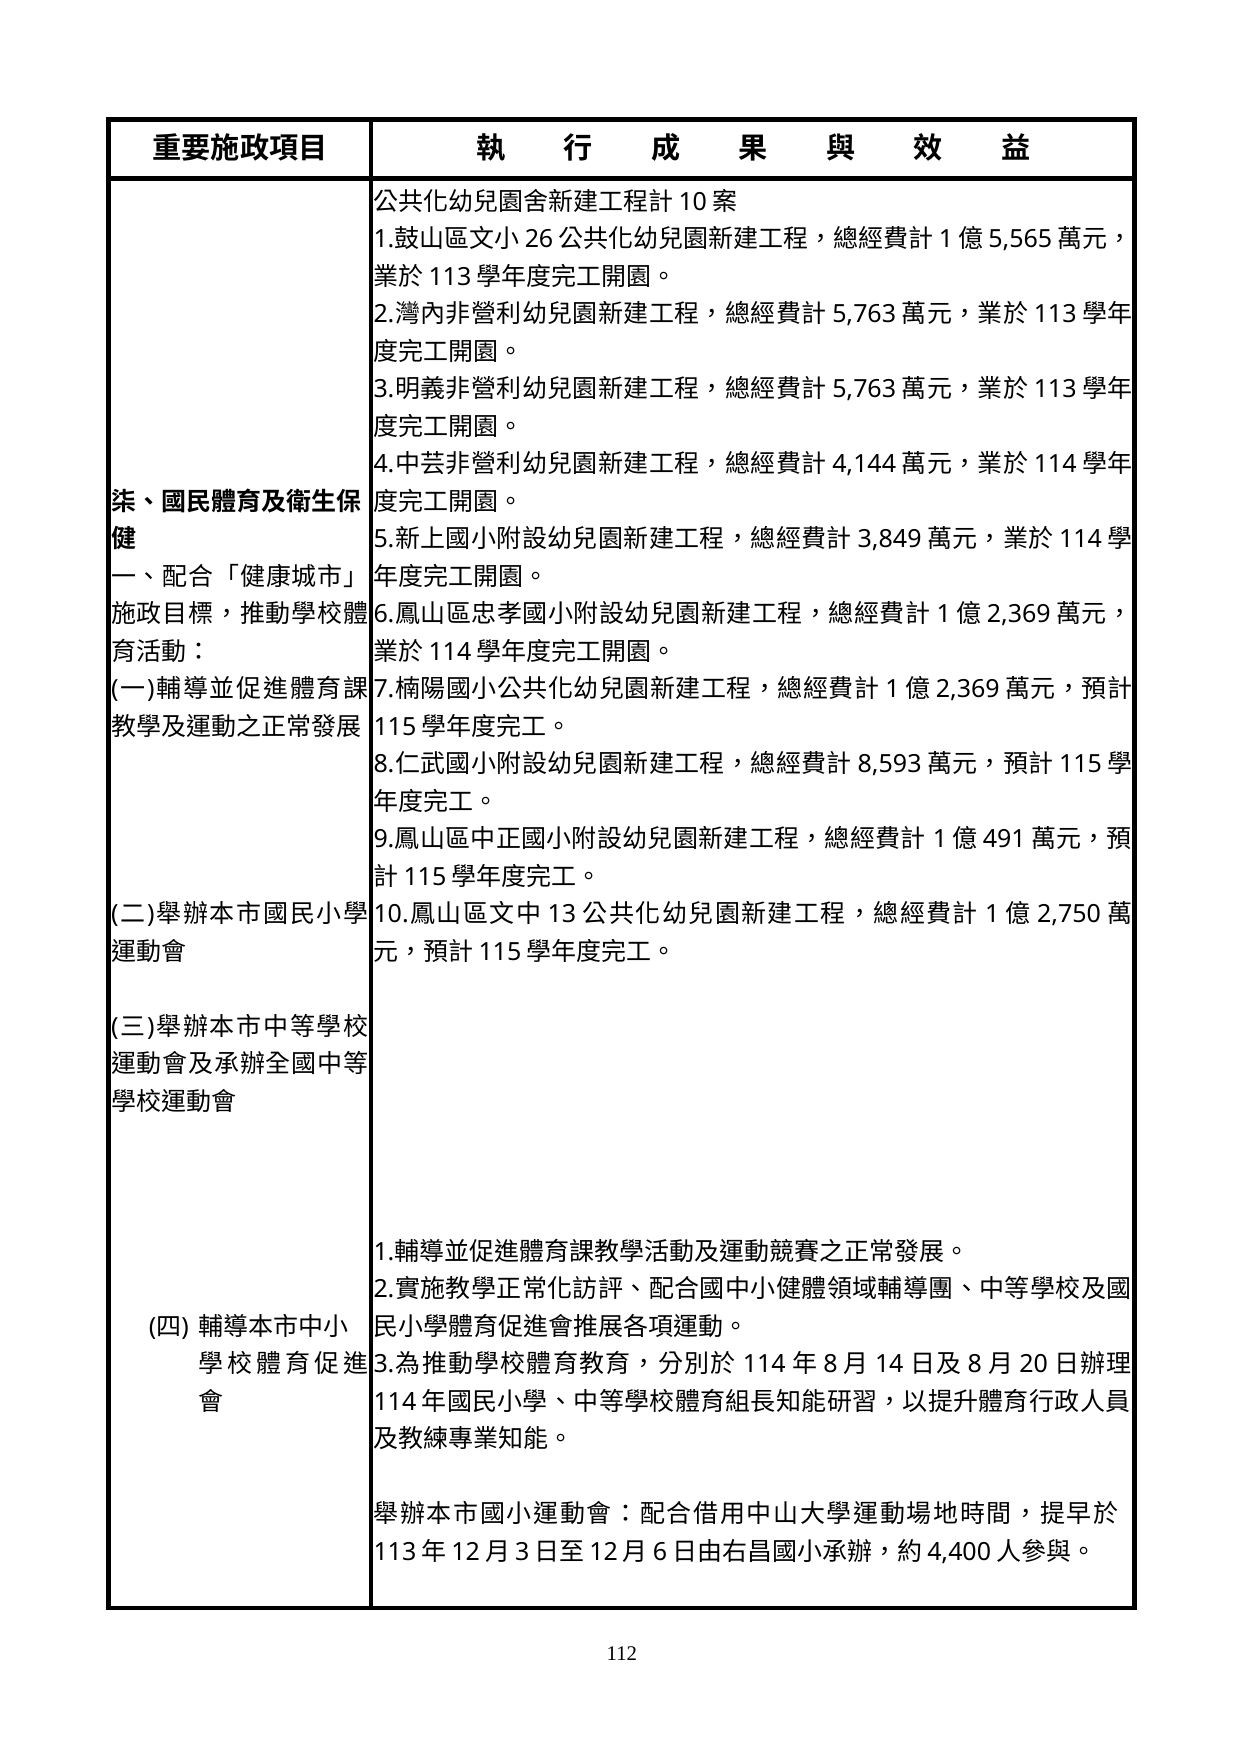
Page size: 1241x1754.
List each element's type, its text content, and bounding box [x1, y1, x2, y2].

table_cell 壹、發展高中職教育 一、辦理教師進修 (一)辦理各項研討會及教育實驗，瞭解各校校務、教學實際情形及其困難，並予以輔導改善，以發揮高中職課程應有功能 (二)鼓勵教師進修，提高教師素質，加強教師專業化 二、「友善校園」學生事務與輔導工作 (一)成立輔導工作輔導團 (二)推動學生輔導工作 (三)關懷中離學生 (四)推動生命教育 (五)學務工作 三、教學研究進修 辦理教師進修 研習，改進課程及教學方法 (二)辦理學藝活動，提高學生學習興趣，促使五育均衡發展 四、發展科學教育 (一)辦理科學教育輔導、充實儀器設備及實驗課程 (二)辦理科學教育活動，發掘及輔導科學資優學生，並擴大學生學習領域 五、發展職業教育，辦理技藝競賽，提高技能水準 六、獎助私立高級中等學校充實設備 七、公費及獎勵 (一)核發學生獎助金，鼓勵成績優異、優秀清寒、軍公教遺族等子女努力向學 (二)辦理助學貸款協助學生完成學業 八、配合十二年國民基本教育，建立適性入學機制，並進行相關宣導及研習 九、推動高中職均、優質化方案 十、新(修)建校舍打造優質、健康及安全的教育環境 貳、發展國中教育 一、校務規劃與管理 (一)推動教師專業發展制度，督導學校教學正常化 (二)建立教師專長授課資料，以利課務及行政管理之參考 (三)提升教師課堂教學能力，有效提高學生學習成效 (四)辦理國中校長遴選及強化教評會功能，推動校園民主，鼓勵教職員及社區參與學校經營，並健全教育人事制度，公平處理教師甄選及聘任 二、落實「友善校園」學生事務與輔導工作 (一)辦理學生事務與輔導活動 (二)加強人權、法治、品德及公民教育 (三)推動生命教育與憂鬱自傷(殺)三級預防工作 (四)落實學生輔導體制 (五)增進教師輔導觀念與技術方法、輔導學生升學與就業、加強心理衛生教育 (六)落實中輟生追蹤輔導與復學就讀政策 (七)高關懷學生之預防與輔導 (八)統籌規劃學校教職員參與學生事務與輔導專業知能在職教育 (九)推動適性輔導及生涯發展教育，有效規劃未來進路 三、學生公費獎勵及補助 (一)適時獎勵(表揚)優秀學生，促進教育更精進 (二)獎助功勛、軍公教遺族及低收入戶學生代收代辦費，以彰顯政府德澤 (三)補助學生教科書費 (四)補助私立國中學生雜費 四、發展科學教育 (一)培育並鼓勵教師研究創新與進修，提高師資素質 (二)辦理科學教育活動，提升全民科學素養，擴大學生學習領域 五、辦理國中技藝教育課程，強化國中技藝教育 六、加強教學研究，鼓勵教師專業成長，革新教學方法，提高教學效果，增進教育品質 七、加強學習成就不佳學生學習輔導，帶好每位學生 八、獎勵補助經營與教學創新 九、行政專業支持團隊 十、鼓勵學生閱讀 十一、推動校園閒置空間活化 十二、新建校舍及改建老舊校舍，營造安全教學環境，提高教學品質 參、發展國小教育 一、一般行政 (一)辦理校務及各項研習活動，發揮教育效能 (二)辦理學生學籍審查與管理 建立學校行政 管理制度、充實 教學資料 二、落實「友善校園」學生事務與輔導工作 (一)辦理學生事務活動 (二)加強人權、法治、品德及公民教育 (三)推動生命教育與憂鬱自傷(殺)防治 (四)落實學生輔導體制 (五)落實學生中輟之預防、追蹤、復學就讀及輔導，推動高關懷學生之預防性輔導 (六)統籌規劃學校教職員參與學生事務與輔導專業知能在職教育 三、教務人事管理 (一)辦理國小教育人員甄選及介聘作業 (二)補助弱勢學生費用，鼓勵學生向學 (三)加強學習弱勢學生學習輔導，帶好每位學生 (四)推動十二年國民基本教育精進課程研習及辦理國民教育專題研究，並提倡教師進修研究風氣，以提高師資素質，精進教學 (五)辦理教育實驗，革新教材教法，廣收教育效果 (六)發展科學教育，迎接科技時代，提升國民科技素養 (七)推動兒童閱讀工作、開放學校圖書館，設置閱讀志工 四、推動校園社區化 五、整修現有校舍設施、充實教學設備，以提供舒適安全的學習環境 肆、社教活動及補習 教育 一、短期補習班及兒童課後照顧服務中心 二、輔導國中小附設補校，加強教學正常化 三、落實終身學習計畫 四、加強推展成人教育，辦理市民學苑、社區大學及成人基本教育班 五、各項補助及委辦業務 六、配合教師節表揚資深優良教師，藉以倡導尊師重道，端正教育風氣 七、積極辦理學校各項藝術教育活動，鼓勵各級學校師生參與，以提升本市藝術教育水準 八、舉辦各項藝文活動，以端正社會風氣，增進市民身心健康 九、實施學校及社會 交通安全教育，以維護學生交通安全 十、推動家庭教育，以增進國民家庭生活知能，健全國民身心發展，營造幸福家庭及祥和社會 伍、特殊教育 一、辦理各項身心障礙鑑定、安置、輔導、補助及設置身障特殊班、課照班，落實身心障礙學生照護 二、辦理各項資賦優異教育鑑定、安置、輔導與研習及擴大辦理資賦優異教育方案 三、鼓勵學校推動創意自造人才培育 四、「友善校園」學生事務與輔導工作─推動性別平等教育 (一)性別平等教育委員會運作 (二)本市性別平等教育資源中心學校 (三)辦理性別平等教育課程、教學、教材設計及議題融入課程研習 (四)辦理「校園性侵害性騷擾或性霸凌防治工作」 (五)性別平等教育宣導工作 陸、推動幼兒教育 一、建置教保輔導團，辦理專業研習，提升教師專業知能，增進教學效果 二、辦理幼兒園公安稽查，提供安全學前教育環境 三、促進學前教育正常發展、增進親師生母語能力 四、辦理幼兒園輔導方案，充實幼兒園設備，提高幼教水準 五、扶助弱勢幼兒，提供優先入園措施 六、逐年設立非營利幼兒園，提供優質且平價之教保服務環境 七、提高幼兒園教保服務人員福利及建置友善教保服務環境 八、辦理公立幼兒園增班，提高公共化教保服務供應量 九、新(修)建校舍打造優質、健康及安全的教育環境 柒、國民體育及衛生保健 一、配合「健康城市」施政目標，推動學校體育活動： (一)輔導並促進體育課教學及運動之正常發展 (二)舉辦本市國民小學運動會 (三)舉辦本市中等學校運動會及承辦全國中等學校運動會 輔導本市中小 學校體育促進會 (五)參加各項體育活動及運動競賽 (六)開放學校場地 二、加強提升學生體能 三、推展學生水域活動 四、推展三級棒球運動 五、積極培養優秀選手，指定重點單項運動學校、編列體育獎勵金、各校推展體育運動績效獎勵金及繼續辦理基層運動選手訓練站 六、推動本市健康促 進學校計畫 七、辦理學童牙齒防治，補助器材設備及牙醫師檢查津貼 八、加強維護學生身心健康，以培養身心健全之國民 九、加強學生視力保健 十、加強學校午餐推廣與執行 十一、加強維護學校飲用水衛生管理 十二、辦理學生團體保險，補助各校學生團體保險，以維護學安全 十三、推行消費者保護教育，落實消費者保護運動 十四、持續辦理「高雄市飲食教育推動中程計畫」 捌、發展資訊及國際 教育 一、配合推動各項資訊教育計畫 (一)資訊基礎環境維運 (二)打造數位創新、智慧校園服務 (三)引進中小學校優質化數位教學 (四)發展學校資訊科技特色與創新資訊應用 (五)促進數位應用機會均等 二、推動環境教育 三、校園裝設空調設備 四、深耕學校本位國際教育計畫 五、辦理多元化國際師生交流活動 六、推動雙語教育計畫 玖、執行暨督導軍訓業務 一、精進軍訓工作成效 (一)提升軍訓人員服務專業 (二)定期督導軍訓工作成效 (三)表揚獎勵優秀軍職人員 二、推動全民國防教育 (一)辦理各級學校師生多元全民國防教育活動 (二)實施技能演練 (三)研究全民國防教育教學發展，增進教學成效 (四)定期維修軍械及零件整補 三、校園安全 (一)訂定並執行校園安全計畫 (二)防制學生藥物濫用三級預防 (三)學生校外生活輔導 四、推行防災教育落實校園防災建置行動 五、推探索教育，體驗式學習挑戰自我、互助共好 拾、視察與輔導 一、視導工作 視導所屬機關學校切實執行法令，促進教育正常發展；增進教師專業知能，改進教學方法，增進教育效果 二、國民教育輔導 強化國民教育地方輔導團組織，增進輔導功能；設置國中小各學習領域/議題分團；建立各學習領域/議題教材資源，輔導教師積極研究創新及進修，增進教學效能 拾壹、總務業務 一、執行教育局公文電子交換發文作業，提升整體行政效能 二、加強文書管理，提高公文處理品質 三、有效管理檔案，順利推展檔案管理業務 四、落實公務機密之保密規定 五、提升為民服 務品質與績 效 六、建立採購、營繕制度 七、加強緊急災害防救警覺及知能 八、善用公設保留地作教育休閒區 拾貳、人事業務 一、執行員額管控措施 二、依法辦理陞遷遴補，進用考試分發人員 三、落實身心障礙者權益保障法 四、加強訓練進修，有效提升人力素質 五、維護上班差勤紀律 六、強化考核獎懲激勵服務精神 七、落實退休資遣政策，加強退休人員照護 八、關心員工身心健康，規劃辦理定期健康檢查 拾參、政風業務 一、強化預警內控制度，策定業務興革措施 二、加強辦理政風法紀宣導，增進員工守法觀念 三、加強公務保密工作，強化員工保密觀念，並策訂預防機關危害、破壞維護措施 四、落實執行財產申報相關作業 拾肆、會計業務 一、配合年度施政計畫籌編預算 二、有效控管各統籌經費預算 三、加強內部審核 四、依限編製各表報 五、編製年度決算 六、精進統計效能 拾伍、整體風險管理(含內部控制)推動情形 [111, 181, 369, 1606]
table_header 執 行 成 果 與 效 益 [373, 122, 1132, 176]
table_header 重要施政項目 [111, 122, 369, 176]
